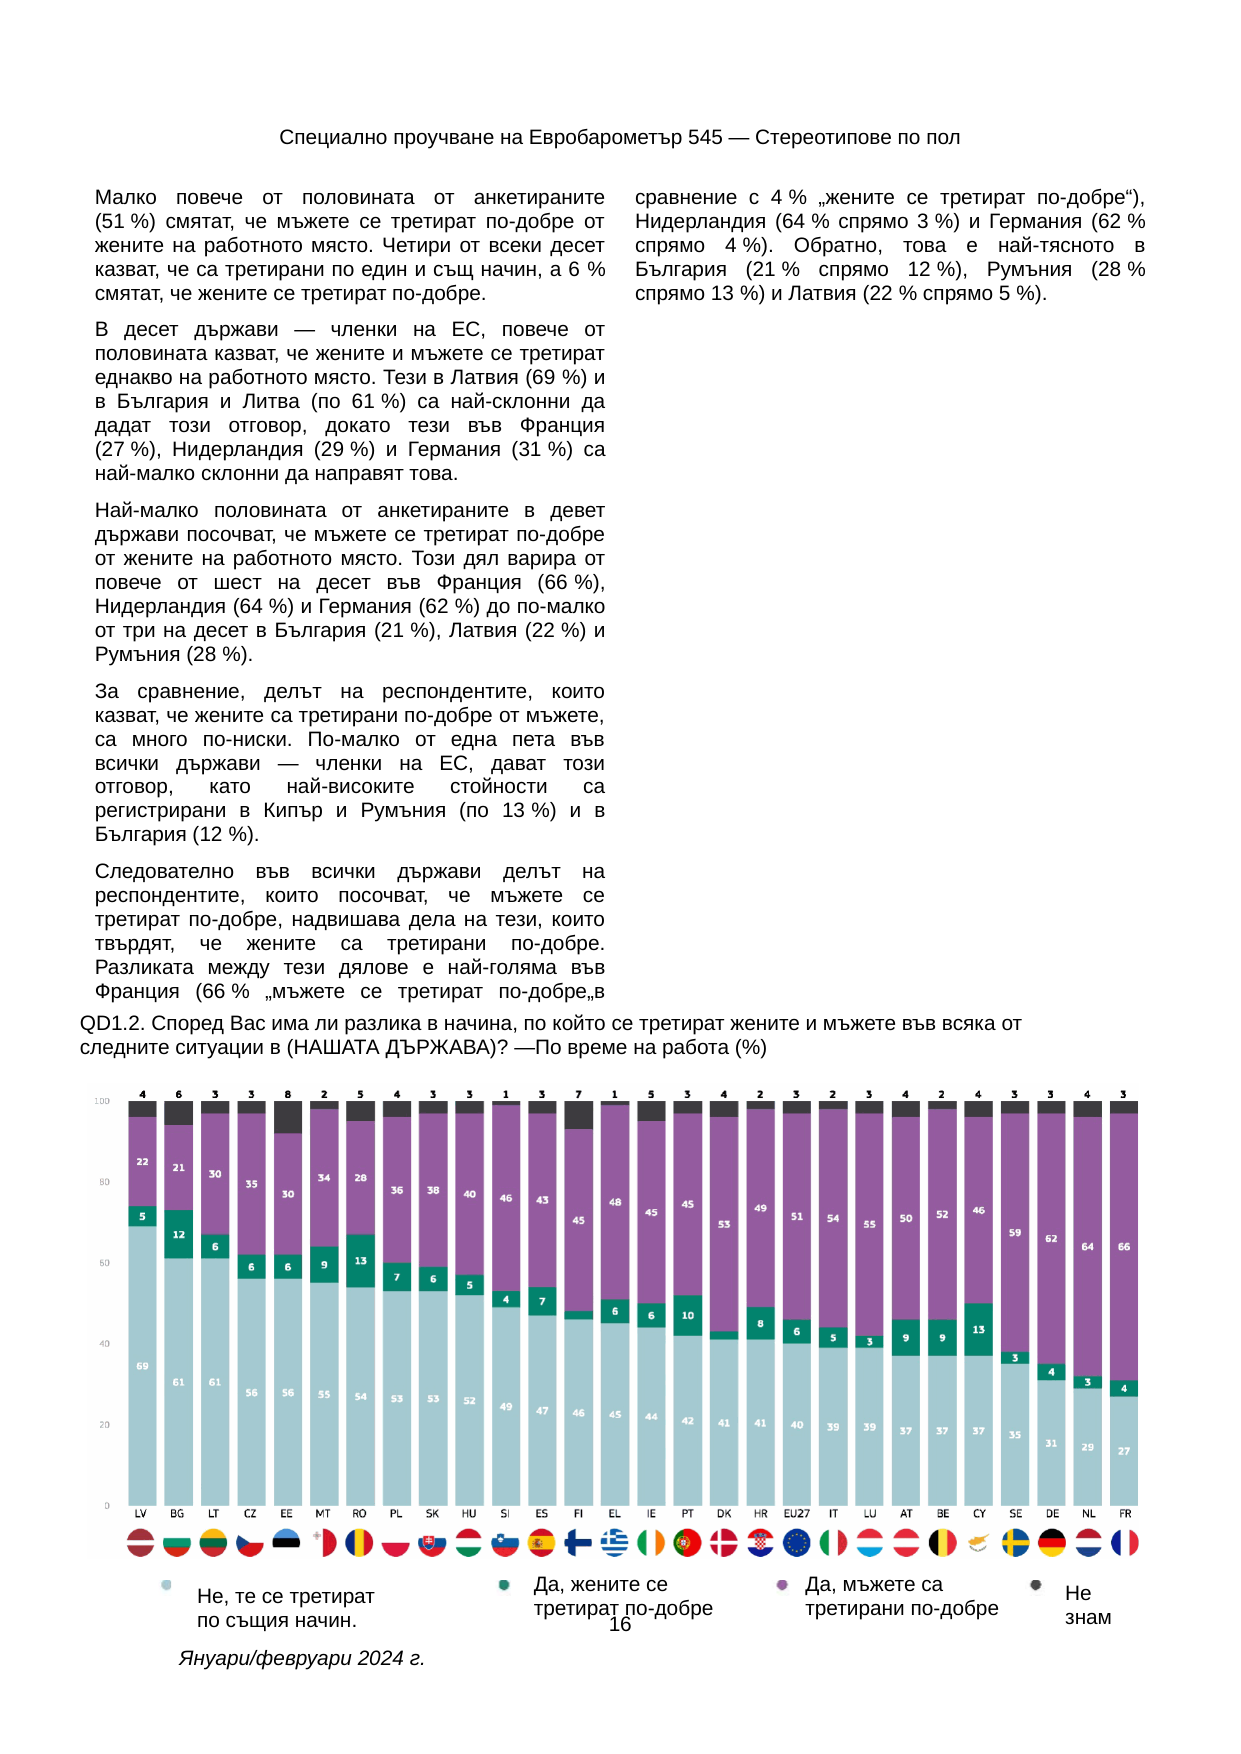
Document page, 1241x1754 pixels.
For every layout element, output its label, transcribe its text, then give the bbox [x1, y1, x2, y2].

picture [846, 1580, 852, 1588]
picture [87, 1083, 1139, 1559]
picture [610, 1580, 615, 1588]
text сравнение с 4 % „жените се третират по-добре“), Нидерландия (64 % спрямо 3 %) и Германия (62 % спрямо 4 %). Обратно, това е най-тясното в България (21 % спрямо 12 %), Румъния (28 % спрямо 13 %) и Латвия (22 % спрямо 5 %). [635, 184, 1146, 304]
text Малко повече от половината от анкетираните (51 %) смятат, че мъжете се третират по-добре от жените на работното място. Четири от всеки десет казват, че са третирани по един и същ начин, а 6 % смятат, че жените се третират по-добре. [94, 184, 605, 304]
text В десет държави — членки на ЕС, повече от половината казват, че жените и мъжете се третират еднакво на работното място. Тези в Латвия (69 %) и в България и Литва (по 61 %) са най-склонни да дадат този отговор, докато тези във Франция (27 %), Нидерландия (29 %) и Германия (31 %) са най-малко склонни да направят това. [94, 317, 605, 485]
text Следователно във всички държави делът на респондентите, които посочват, че мъжете се третират по-добре, надвишава дела на тези, които твърдят, че жените са третирани по-добре. Разликата между тези дялове е най-голяма във Франция (66 % „мъжете се третират по-добре„в [94, 859, 605, 1003]
picture [537, 1580, 543, 1589]
picture [809, 1580, 815, 1589]
text Най-малко половината от анкетираните в девет държави посочват, че мъжете се третират по-добре от жените на работното място. Този дял варира от повече от шест на десет във Франция (66 %), Нидерландия (64 %) и Германия (62 %) до по-малко от три на десет в България (21 %), Латвия (22 %) и Румъния (28 %). [94, 498, 605, 666]
text За сравнение, делът на респондентите, които казват, че жените са третирани по-добре от мъжете, са много по-ниски. По-малко от една пета във всички държави — членки на ЕС, дават този отговор, като най-високите стойности са регистрирани в Кипър и Румъния (по 13 %) и в България (12 %). [94, 678, 605, 846]
picture [158, 1580, 1045, 1596]
